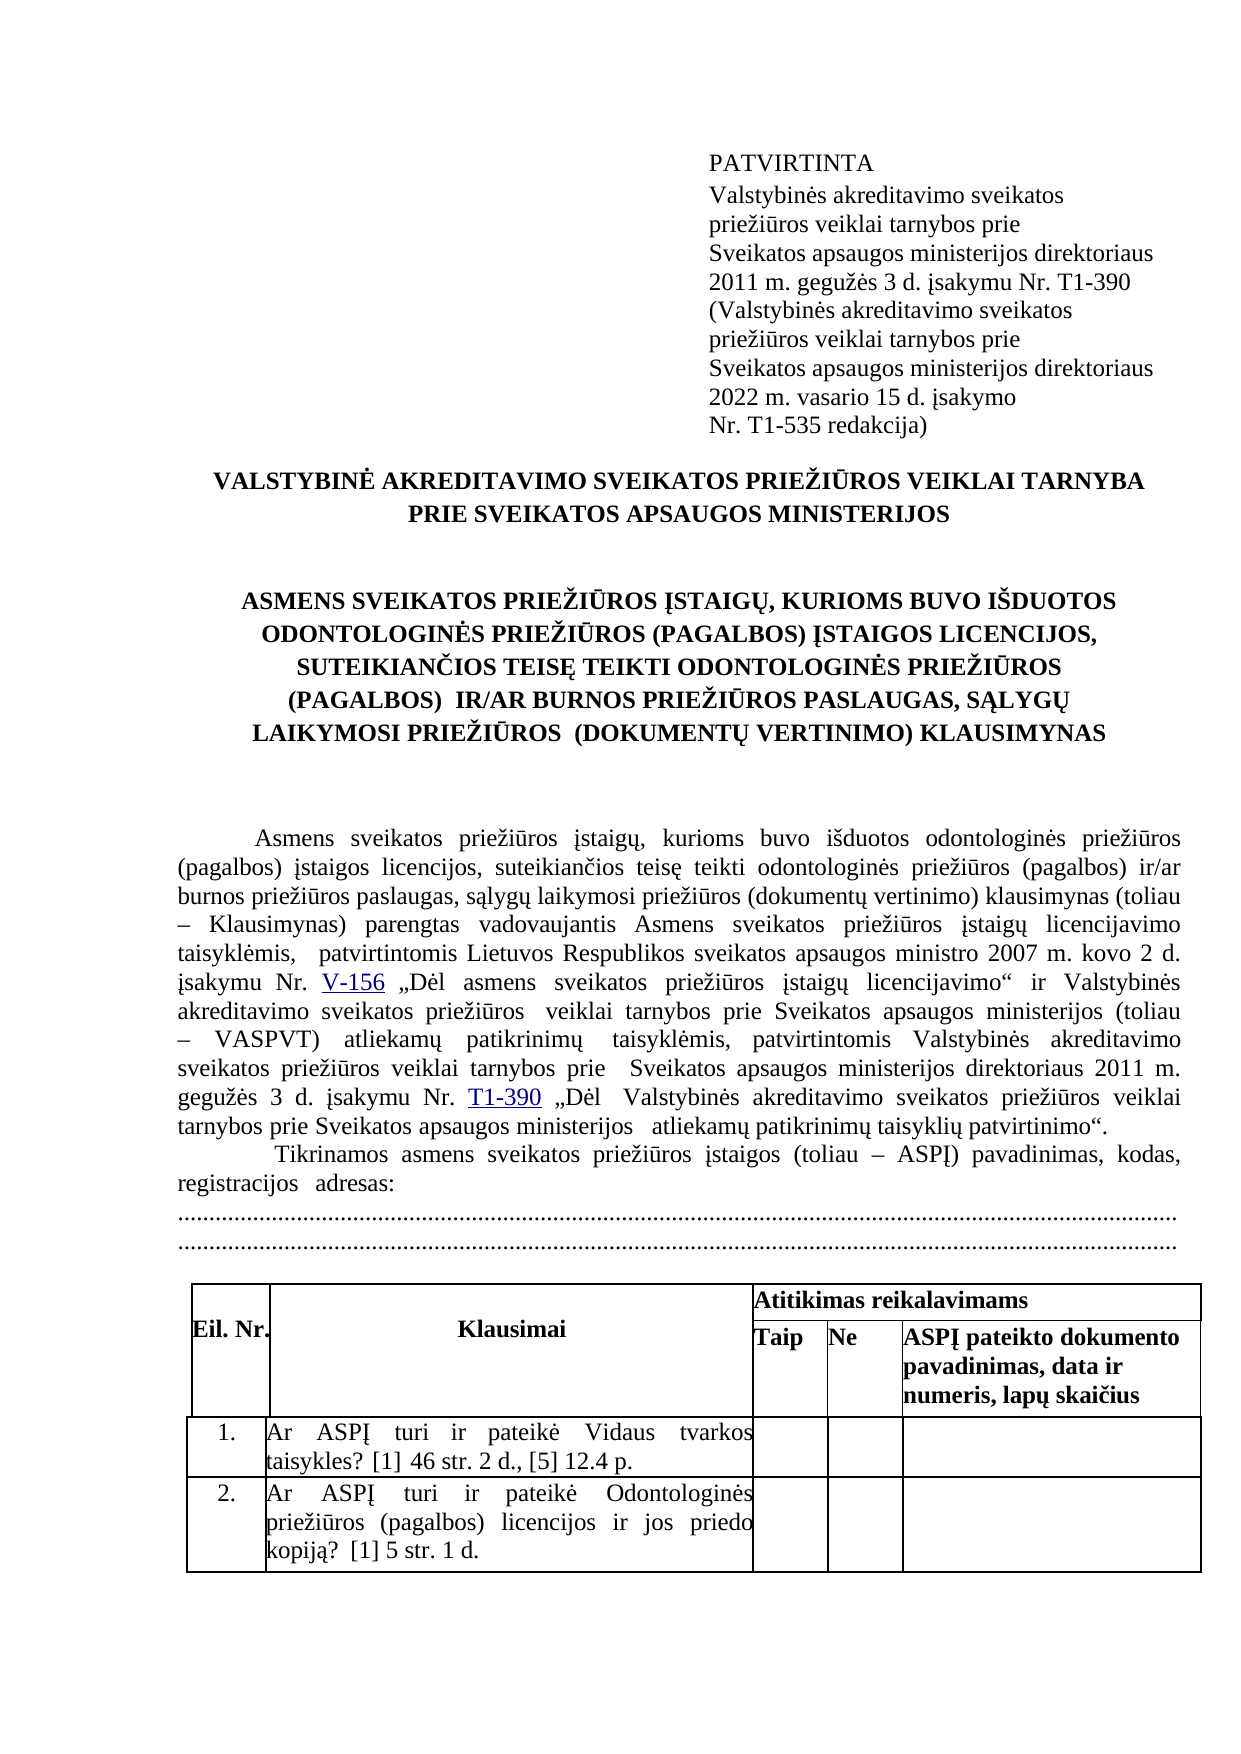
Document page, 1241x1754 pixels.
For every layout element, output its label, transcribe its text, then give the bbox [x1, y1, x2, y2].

table_cell [829, 1478, 902, 1571]
text 2022 m. vasario 15 d. įsakymo [177, 382, 1181, 411]
table_cell [754, 1478, 827, 1571]
table_cell Ne [828, 1321, 902, 1416]
subtitle PRIE SVEIKATOS APSAUGOS MINISTERIJOS [177, 499, 1181, 527]
table_cell [904, 1478, 1200, 1571]
text ................................................................................................................................................................ [177, 1197, 1181, 1226]
text – Klausimynas) parengtas vadovaujantis Asmens sveikatos priežiūros įstaigų licencijavimo taisyklėmis, patvirtintomis Lietuvos Respublikos sveikatos apsaugos ministro 2007 m. kovo 2 d. įsakymu Nr. V-156 „Dėl asmens sveikatos priežiūros įstaigų licencijavimo“ ir Valstybinės akreditavimo sveikatos priežiūros veiklai tarnybos prie Sveikatos apsaugos ministerijos (toliau – VASPVT) atliekamų patikrinimų taisyklėmis, patvirtintomis Valstybinės akreditavimo sveikatos priežiūros veiklai tarnybos prie Sveikatos apsaugos ministerijos direktoriaus 2011 m. gegužės 3 d. įsakymu Nr. T1-390 „Dėl Valstybinės akreditavimo sveikatos priežiūros veiklai tarnybos prie Sveikatos apsaugos ministerijos atliekamų patikrinimų taisyklių patvirtinimo“. [177, 909, 1181, 1139]
table_cell Taip [754, 1321, 827, 1416]
table_cell [187, 1320, 191, 1416]
table_header Klausimai [271, 1285, 752, 1416]
table_header [187, 1283, 191, 1320]
table_header Eil. Nr. [193, 1285, 269, 1416]
text Valstybinės akreditavimo sveikatos [177, 181, 1181, 209]
text Tikrinamos asmens sveikatos priežiūros įstaigos (toliau – ASPĮ) pavadinimas, kodas, registracijos adresas: [177, 1139, 1181, 1197]
table_cell 2. [188, 1478, 265, 1571]
text priežiūros veiklai tarnybos prie [177, 209, 1181, 238]
table_cell [829, 1418, 902, 1476]
text ASMENS SVEIKATOS PRIEŽIŪROS ĮSTAIGŲ, KURIOMS BUVO IŠDUOTOS ODONTOLOGINĖS PRIEŽIŪROS (PAGALBOS) ĮSTAIGOS LICENCIJOS, SUTEIKIANČIOS TEISĘ TEIKTI ODONTOLOGINĖS PRIEŽIŪROS (PAGALBOS) IR/AR BURNOS PRIEŽIŪROS PASLAUGAS, SĄLYGŲ LAIKYMOSI PRIEŽIŪROS (DOKUMENTŲ VERTINIMO) KLAUSIMYNAS [222, 586, 1136, 747]
table_cell [754, 1418, 827, 1476]
text ................................................................................................................................................................ [177, 1226, 1181, 1254]
text (Valstybinės akreditavimo sveikatos [177, 296, 1181, 324]
table_cell [904, 1418, 1200, 1476]
text Nr. T1-535 redakcija) [177, 411, 1181, 439]
text Sveikatos apsaugos ministerijos direktoriaus [177, 353, 1181, 382]
table_header Atitikimas reikalavimams [754, 1285, 1200, 1320]
table_cell Ar ASPĮ turi ir pateikė Odontologinės priežiūros (pagalbos) licencijos ir jos priedo kopiją? [1] 5 str. 1 d. [267, 1478, 752, 1571]
text priežiūros veiklai tarnybos prie [177, 324, 1181, 353]
table_cell ASPĮ pateikto dokumento pavadinimas, data ir numeris, lapų skaičius [903, 1321, 1200, 1416]
table_cell 1. [188, 1418, 265, 1476]
text VALSTYBINĖ AKREDITAVIMO SVEIKATOS PRIEŽIŪROS VEIKLAI TARNYBA [177, 466, 1181, 494]
table_cell Ar ASPĮ turi ir pateikė Vidaus tvarkos taisykles? [1] 46 str. 2 d., [5] 12.4 p. [267, 1418, 752, 1476]
text Sveikatos apsaugos ministerijos direktoriaus [177, 238, 1181, 267]
text Asmens sveikatos priežiūros įstaigų, kurioms buvo išduotos odontologinės priežiūros (pagalbos) įstaigos licencijos, suteikiančios teisę teikti odontologinės priežiūros (pagalbos) ir/ar burnos priežiūros paslaugas, sąlygų laikymosi priežiūros (dokumentų vertinimo) klausimynas (toliau [177, 823, 1181, 909]
text PATVIRTINTA [177, 148, 1181, 176]
text 2011 m. gegužės 3 d. įsakymu Nr. T1-390 [177, 267, 1181, 296]
